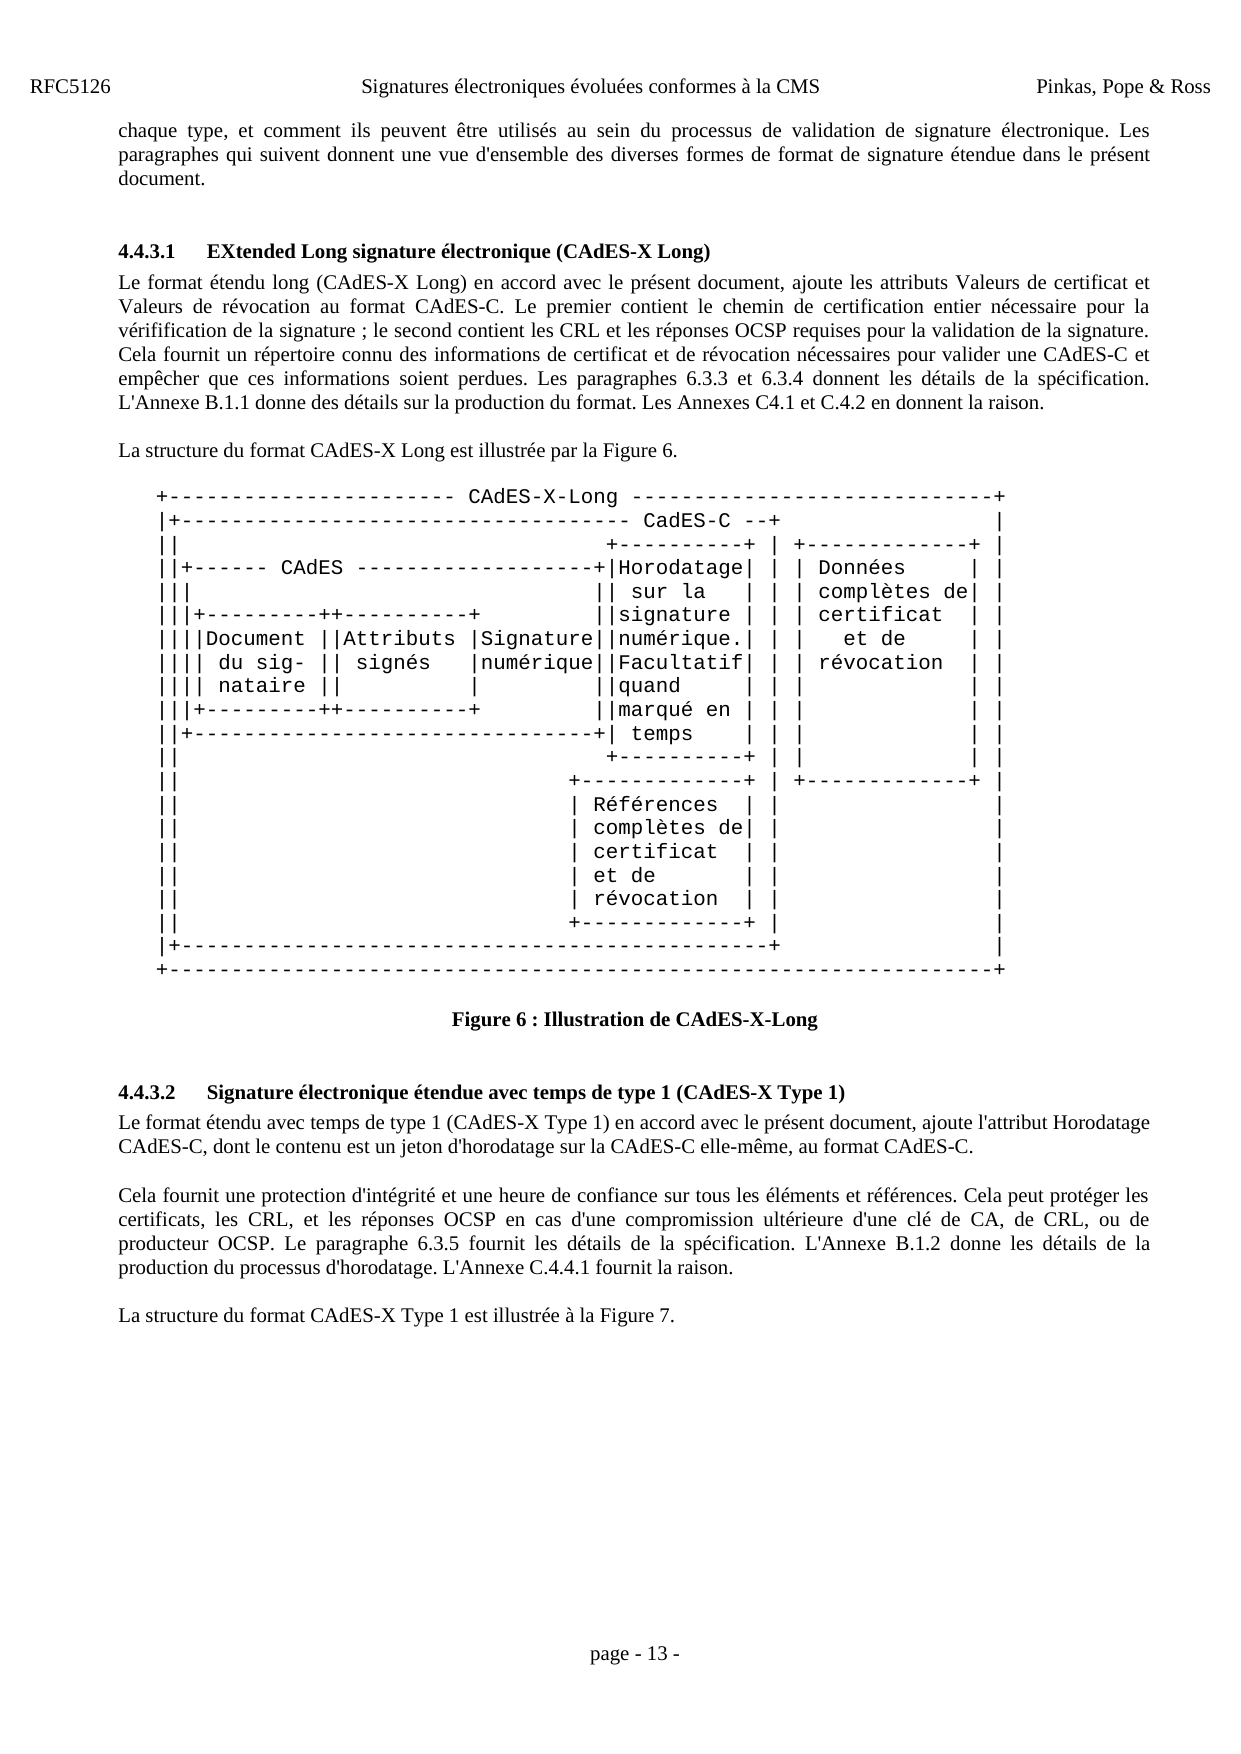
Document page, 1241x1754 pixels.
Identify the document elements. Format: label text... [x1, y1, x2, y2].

text La structure du format CAdES-X Type 1 est illustrée à la Figure 7. [118, 1303, 1152, 1327]
text ||+------ CAdES -------------------+|Horodatage| | | Données | | [118, 557, 1152, 581]
text |+------------------------------------ CadES-C --+ | [118, 510, 1152, 533]
text || | certificat | | | [118, 841, 1152, 864]
text || +-------------+ | +-------------+ | [118, 770, 1152, 794]
text || +-------------+ | | [118, 912, 1152, 936]
text |||+---------++----------+ ||marqué en | | | | | [118, 699, 1152, 723]
text Cela fournit une protection d'intégrité et une heure de confiance sur tous les éléments et références. Cela peut protéger les certificats, les CRL, et les réponses OCSP en cas d'une compromission ultérieure d'une clé de CA, de CRL, ou de producteur OCSP. Le paragraphe 6.3.5 fournit les détails de la spécification. L'Annexe B.1.2 donne les détails de la production du processus d'horodatage. L'Annexe C.4.4.1 fournit la raison. [118, 1182, 1152, 1279]
text || | et de | | | [118, 864, 1152, 888]
subtitle 4.4.3.2 Signature électronique étendue avec temps de type 1 (CAdES-X Type 1) [118, 1080, 1152, 1104]
text || +----------+ | | | | [118, 746, 1152, 770]
text || | révocation | | | [118, 888, 1152, 912]
subtitle 4.4.3.1 EXtended Long signature électronique (CAdES-X Long) [118, 239, 1152, 263]
text La structure du format CAdES-X Long est illustrée par la Figure 6. [118, 438, 1152, 462]
text ||+--------------------------------+| temps | | | | | [118, 723, 1152, 746]
text Le format étendu avec temps de type 1 (CAdES-X Type 1) en accord avec le présent document, ajoute l'attribut Horodatage CAdES-C, dont le contenu est un jeton d'horodatage sur la CAdES-C elle-même, au format CAdES-C. [118, 1110, 1152, 1158]
text ||||Document ||Attributs |Signature||numérique.| | | et de | | [118, 628, 1152, 652]
text ||| || sur la | | | complètes de| | [118, 581, 1152, 604]
text Le format étendu long (CAdES-X Long) en accord avec le présent document, ajoute les attributs Valeurs de certificat et Valeurs de révocation au format CAdES-C. Le premier contient le chemin de certification entier nécessaire pour la vérifification de la signature ; le second contient les CRL et les réponses OCSP requises pour la validation de la signature. Cela fournit un répertoire connu des informations de certificat et de révocation nécessaires pour valider une CAdES-C et empêcher que ces informations soient perdues. Les paragraphes 6.3.3 et 6.3.4 donnent les détails de la spécification. L'Annexe B.1.1 donne des détails sur la production du format. Les Annexes C4.1 et C.4.2 en donnent la raison. [118, 270, 1152, 414]
text || | complètes de| | | [118, 817, 1152, 841]
subtitle Figure 6 : Illustration de CAdES-X-Long [118, 1007, 1152, 1031]
text |||| nataire || | ||quand | | | | | [118, 675, 1152, 699]
text +----------------------- CAdES-X-Long -----------------------------+ [118, 486, 1152, 510]
text |||| du sig- || signés |numérique||Facultatif| | | révocation | | [118, 652, 1152, 675]
text || +----------+ | +-------------+ | [118, 533, 1152, 557]
text chaque type, et comment ils peuvent être utilisés au sein du processus de validation de signature électronique. Les paragraphes qui suivent donnent une vue d'ensemble des diverses formes de format de signature étendue dans le présent document. [118, 118, 1152, 190]
text || | Références | | | [118, 794, 1152, 817]
text |+-----------------------------------------------+ | [118, 936, 1152, 959]
text +------------------------------------------------------------------+ [118, 959, 1152, 983]
text |||+---------++----------+ ||signature | | | certificat | | [118, 604, 1152, 628]
